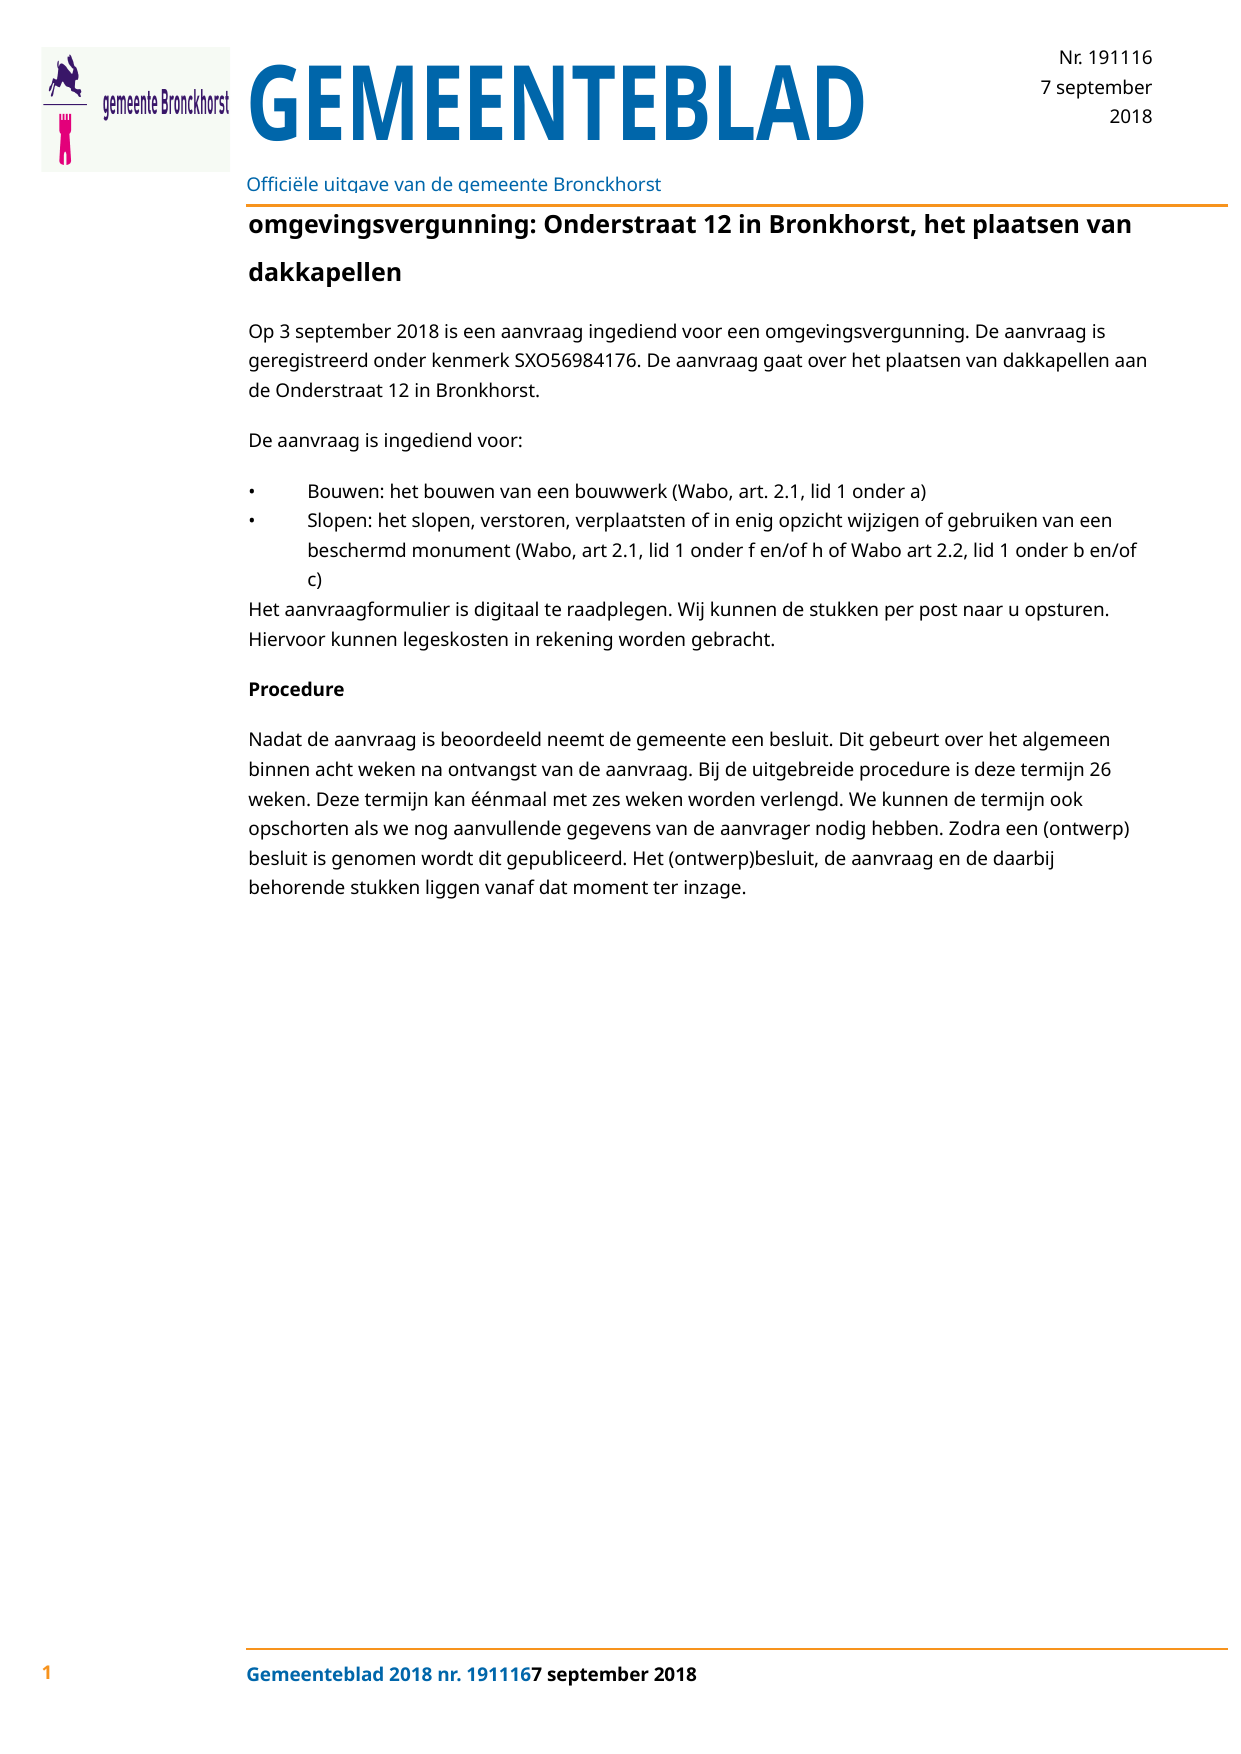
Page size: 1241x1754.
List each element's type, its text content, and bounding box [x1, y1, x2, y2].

text Het aanvraagformulier is digitaal te raadplegen. Wij kunnen de stukken per post naar u opsturen. Hiervoor kunnen legeskosten in rekening worden gebracht. [248, 596, 1152, 652]
text Procedure [248, 676, 1152, 702]
list Bouwen: het bouwen van een bouwwerk (Wabo, art. 2.1, lid 1 onder a) [248, 478, 1152, 504]
list Slopen: het slopen, verstoren, verplaatsten of in enig opzicht wijzigen of gebruiken van een beschermd monument (Wabo, art 2.1, lid 1 onder f en/of h of Wabo art 2.2, lid 1 onder b en/of c) [248, 507, 1152, 592]
text omgevingsvergunning: Onderstraat 12 in Bronkhorst, het plaatsen van dakkapellen [248, 207, 1152, 288]
text De aanvraag is ingediend voor: [248, 427, 1152, 453]
picture [41, 47, 231, 172]
text Op 3 september 2018 is een aanvraag ingediend voor een omgevingsvergunning. De aanvraag is geregistreerd onder kenmerk SXO56984176. De aanvraag gaat over het plaatsen van dakkapellen aan de Onderstraat 12 in Bronkhorst. [248, 318, 1152, 403]
text Nadat de aanvraag is beoordeeld neemt de gemeente een besluit. Dit gebeurt over het algemeen binnen acht weken na ontvangst van de aanvraag. Bij de uitgebreide procedure is deze termijn 26 weken. Deze termijn kan éénmaal met zes weken worden verlengd. We kunnen de termijn ook opschorten als we nog aanvullende gegevens van de aanvrager nodig hebben. Zodra een (ontwerp) besluit is genomen wordt dit gepubliceerd. Het (ontwerp)besluit, de aanvraag en de daarbij behorende stukken liggen vanaf dat moment ter inzage. [248, 727, 1152, 900]
